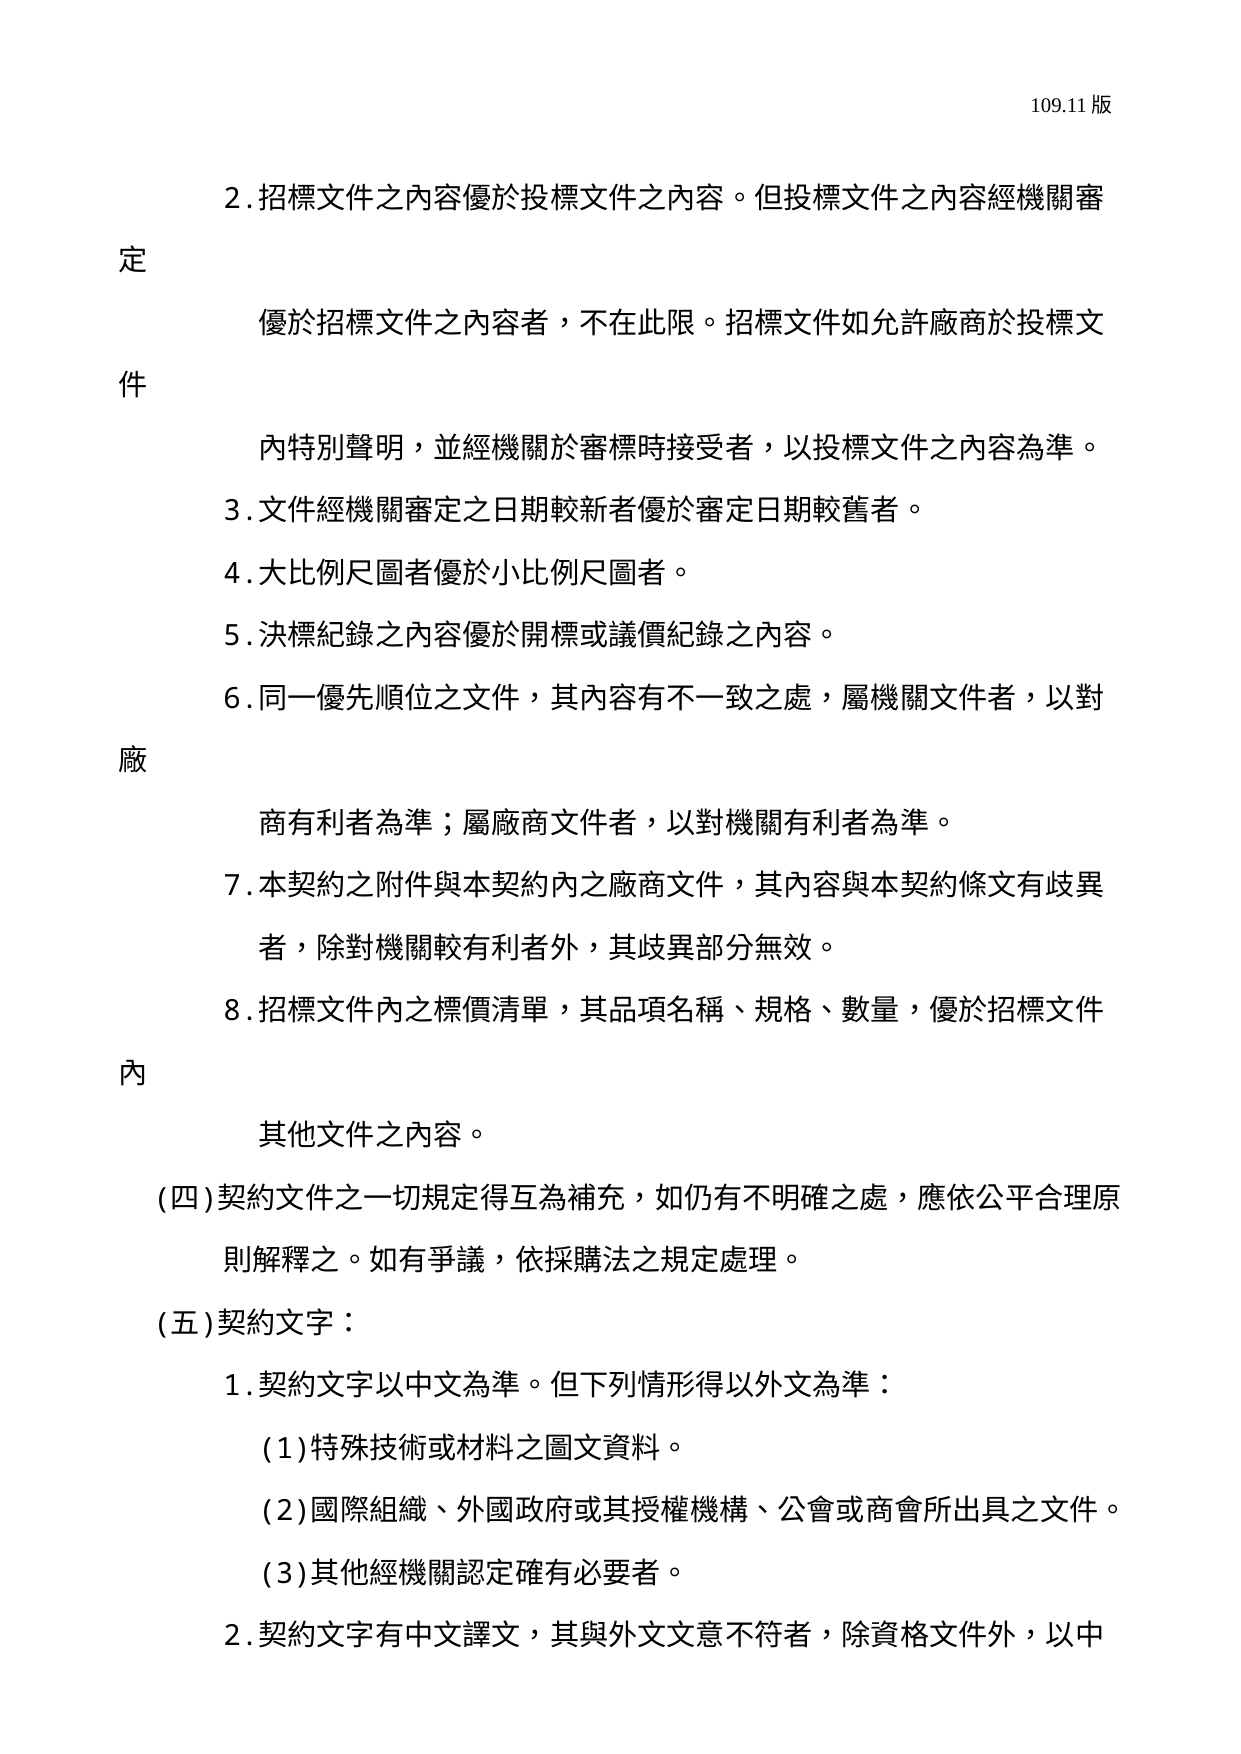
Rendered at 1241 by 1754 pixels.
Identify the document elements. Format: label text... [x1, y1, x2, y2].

text 8.招標文件內之標價清單，其品項名稱、規格、數量，優於招標文件內 [118, 966, 1122, 1091]
text (四)契約文件之一切規定得互為補充，如仍有不明確之處，應依公平合理原 [118, 1154, 1122, 1216]
text 5.決標紀錄之內容優於開標或議價紀錄之內容。 [118, 591, 1122, 654]
text 3.文件經機關審定之日期較新者優於審定日期較舊者。 [118, 466, 1122, 529]
text 1.契約文字以中文為準。但下列情形得以外文為準： [118, 1341, 1122, 1404]
text 4.大比例尺圖者優於小比例尺圖者。 [118, 529, 1122, 591]
text (2)國際組織、外國政府或其授權機構、公會或商會所出具之文件。 [118, 1466, 1122, 1529]
text 2.契約文字有中文譯文，其與外文文意不符者，除資格文件外，以中 [118, 1591, 1122, 1654]
text (3)其他經機關認定確有必要者。 [118, 1529, 1122, 1591]
text 內特別聲明，並經機關於審標時接受者，以投標文件之內容為準。 [118, 404, 1122, 466]
text 其他文件之內容。 [118, 1091, 1122, 1154]
text 商有利者為準；屬廠商文件者，以對機關有利者為準。 [118, 779, 1122, 841]
text 則解釋之。如有爭議，依採購法之規定處理。 [118, 1216, 1122, 1279]
text 6.同一優先順位之文件，其內容有不一致之處，屬機關文件者，以對廠 [118, 654, 1122, 779]
text 2.招標文件之內容優於投標文件之內容。但投標文件之內容經機關審定 [118, 154, 1122, 279]
text (五)契約文字： [118, 1279, 1122, 1341]
text (1)特殊技術或材料之圖文資料。 [118, 1404, 1122, 1466]
text 優於招標文件之內容者，不在此限。招標文件如允許廠商於投標文件 [118, 279, 1122, 404]
text 者，除對機關較有利者外，其歧異部分無效。 [118, 904, 1122, 966]
text 7.本契約之附件與本契約內之廠商文件，其內容與本契約條文有歧異 [118, 841, 1122, 904]
